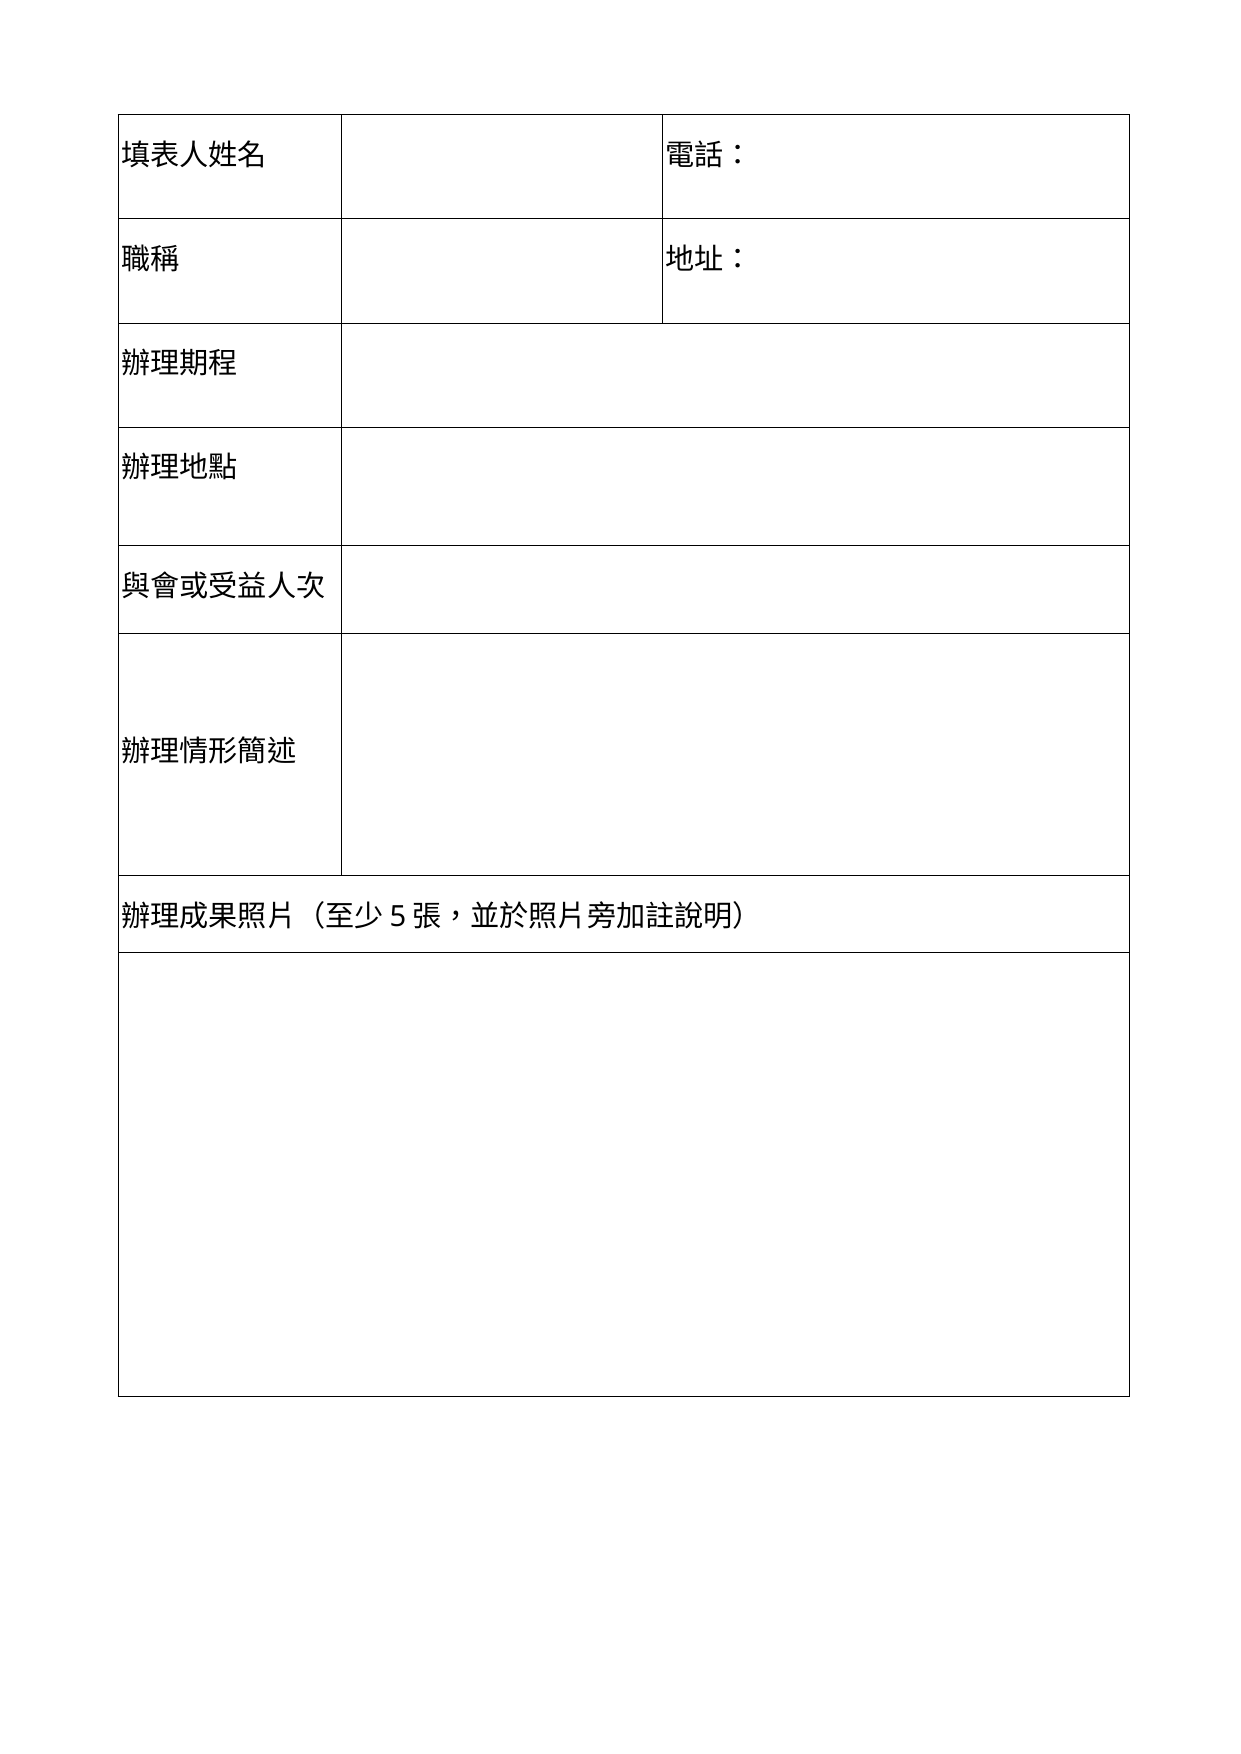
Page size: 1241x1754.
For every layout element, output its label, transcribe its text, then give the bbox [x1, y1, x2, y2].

table_cell 與會或受益人次 [119, 546, 341, 633]
table_cell 辦理期程 [119, 324, 341, 427]
table_cell 辦理情形簡述 [119, 634, 341, 875]
table_cell [342, 324, 1129, 427]
table_header 電話： [663, 115, 1129, 218]
table_cell [342, 546, 1129, 633]
table_cell [342, 634, 1129, 875]
table_header 填表人姓名 [119, 115, 341, 218]
table_cell [342, 219, 662, 322]
table_header [342, 115, 662, 218]
table_cell [342, 428, 1129, 545]
table_cell [119, 953, 1129, 1396]
table_cell 職稱 [119, 219, 341, 322]
table_cell 地址： [663, 219, 1129, 322]
table_cell 辦理地點 [119, 428, 341, 545]
table_cell 辦理成果照片（至少5張，並於照片旁加註說明） [119, 876, 1129, 952]
